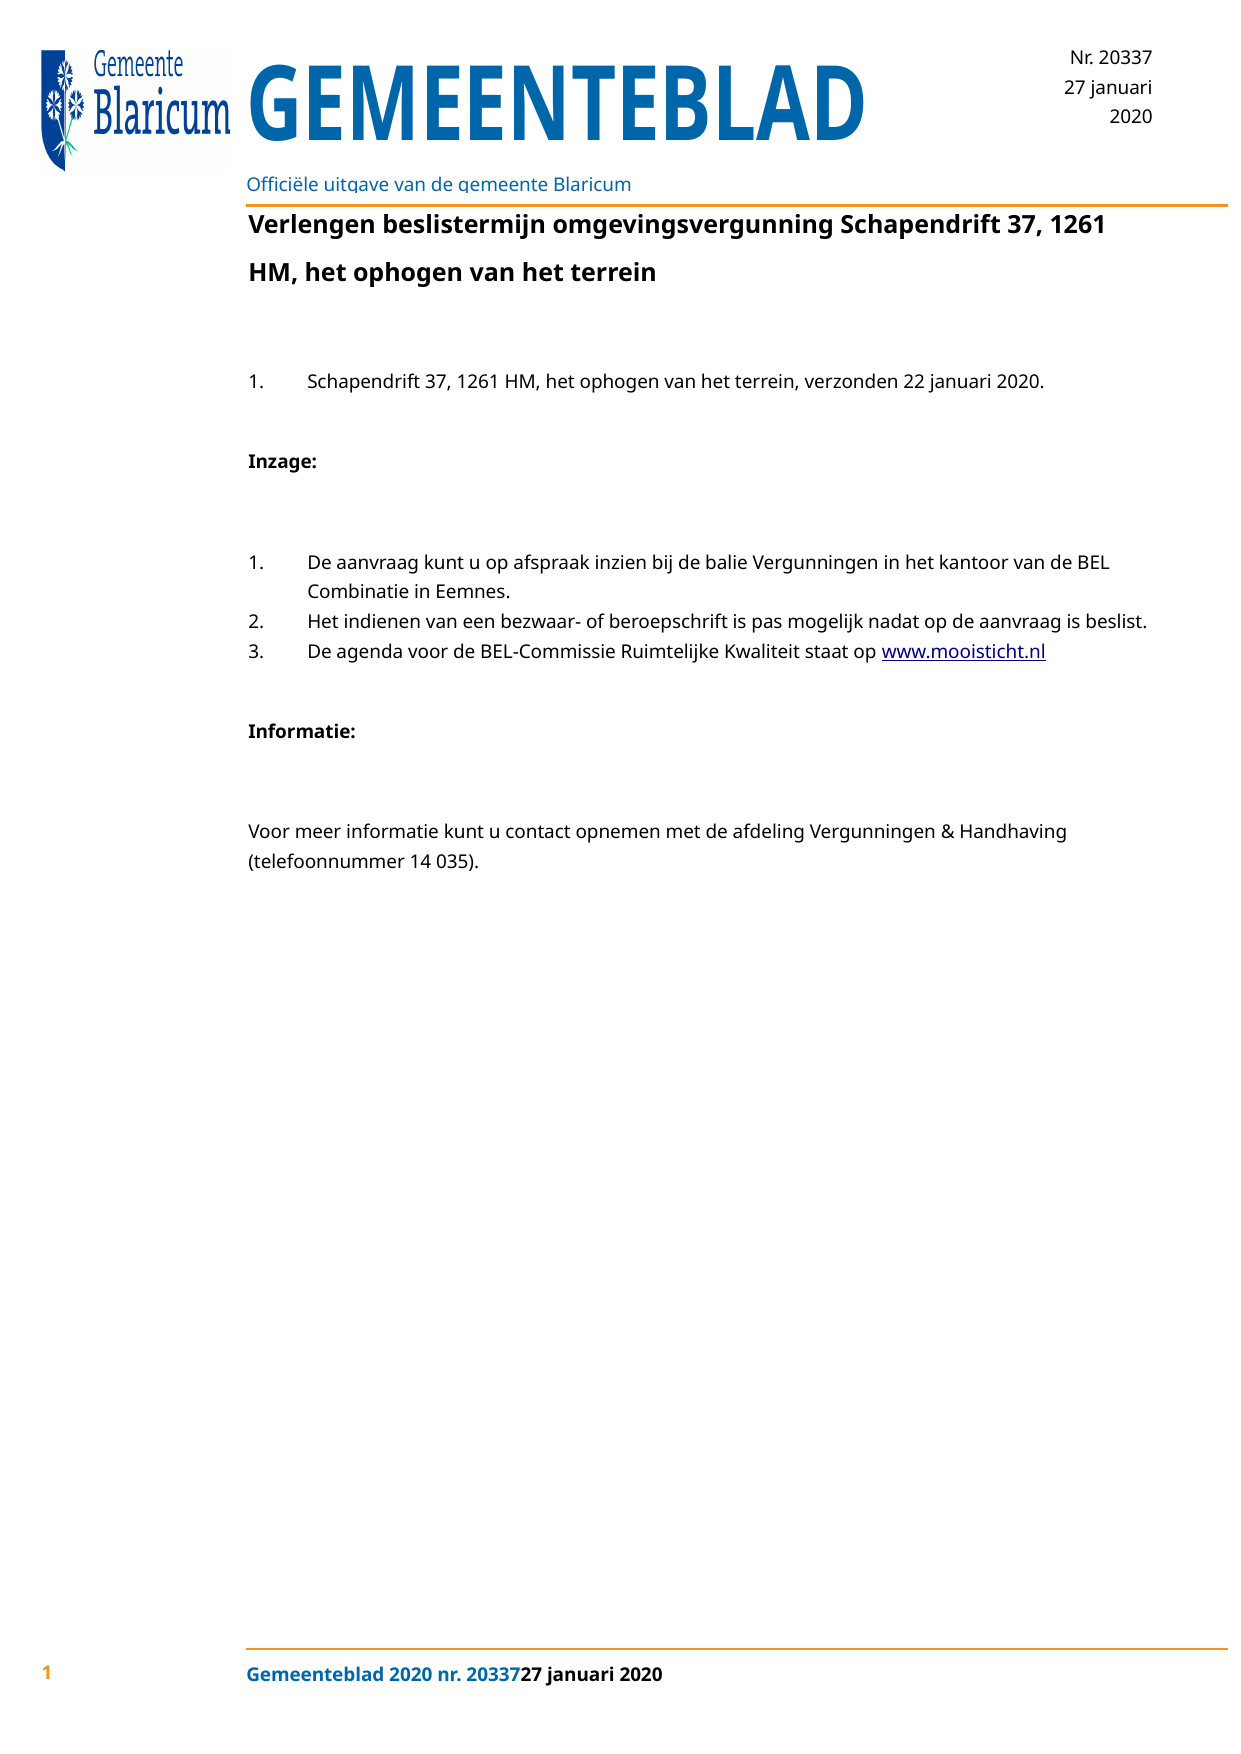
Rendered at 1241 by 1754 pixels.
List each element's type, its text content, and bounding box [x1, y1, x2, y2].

text Verlengen beslistermijn omgevingsvergunning Schapendrift 37, 1261 HM, het ophogen van het terrein [248, 207, 1152, 288]
picture [41, 47, 231, 172]
list De agenda voor de BEL-Commissie Ruimtelijke Kwaliteit staat op www.mooisticht.nl [248, 638, 1152, 664]
text Voor meer informatie kunt u contact opnemen met de afdeling Vergunningen & Handhaving (telefoonnummer 14 035). [248, 819, 1152, 874]
list Het indienen van een bezwaar- of beroepschrift is pas mogelijk nadat op de aanvraag is beslist. [248, 608, 1152, 634]
text Inzage: [248, 448, 1152, 474]
list Schapendrift 37, 1261 HM, het ophogen van het terrein, verzonden 22 januari 2020. [248, 368, 1152, 394]
list De aanvraag kunt u op afspraak inzien bij de balie Vergunningen in het kantoor van de BEL Combinatie in Eemnes. [248, 549, 1152, 604]
text Informatie: [248, 718, 1152, 744]
